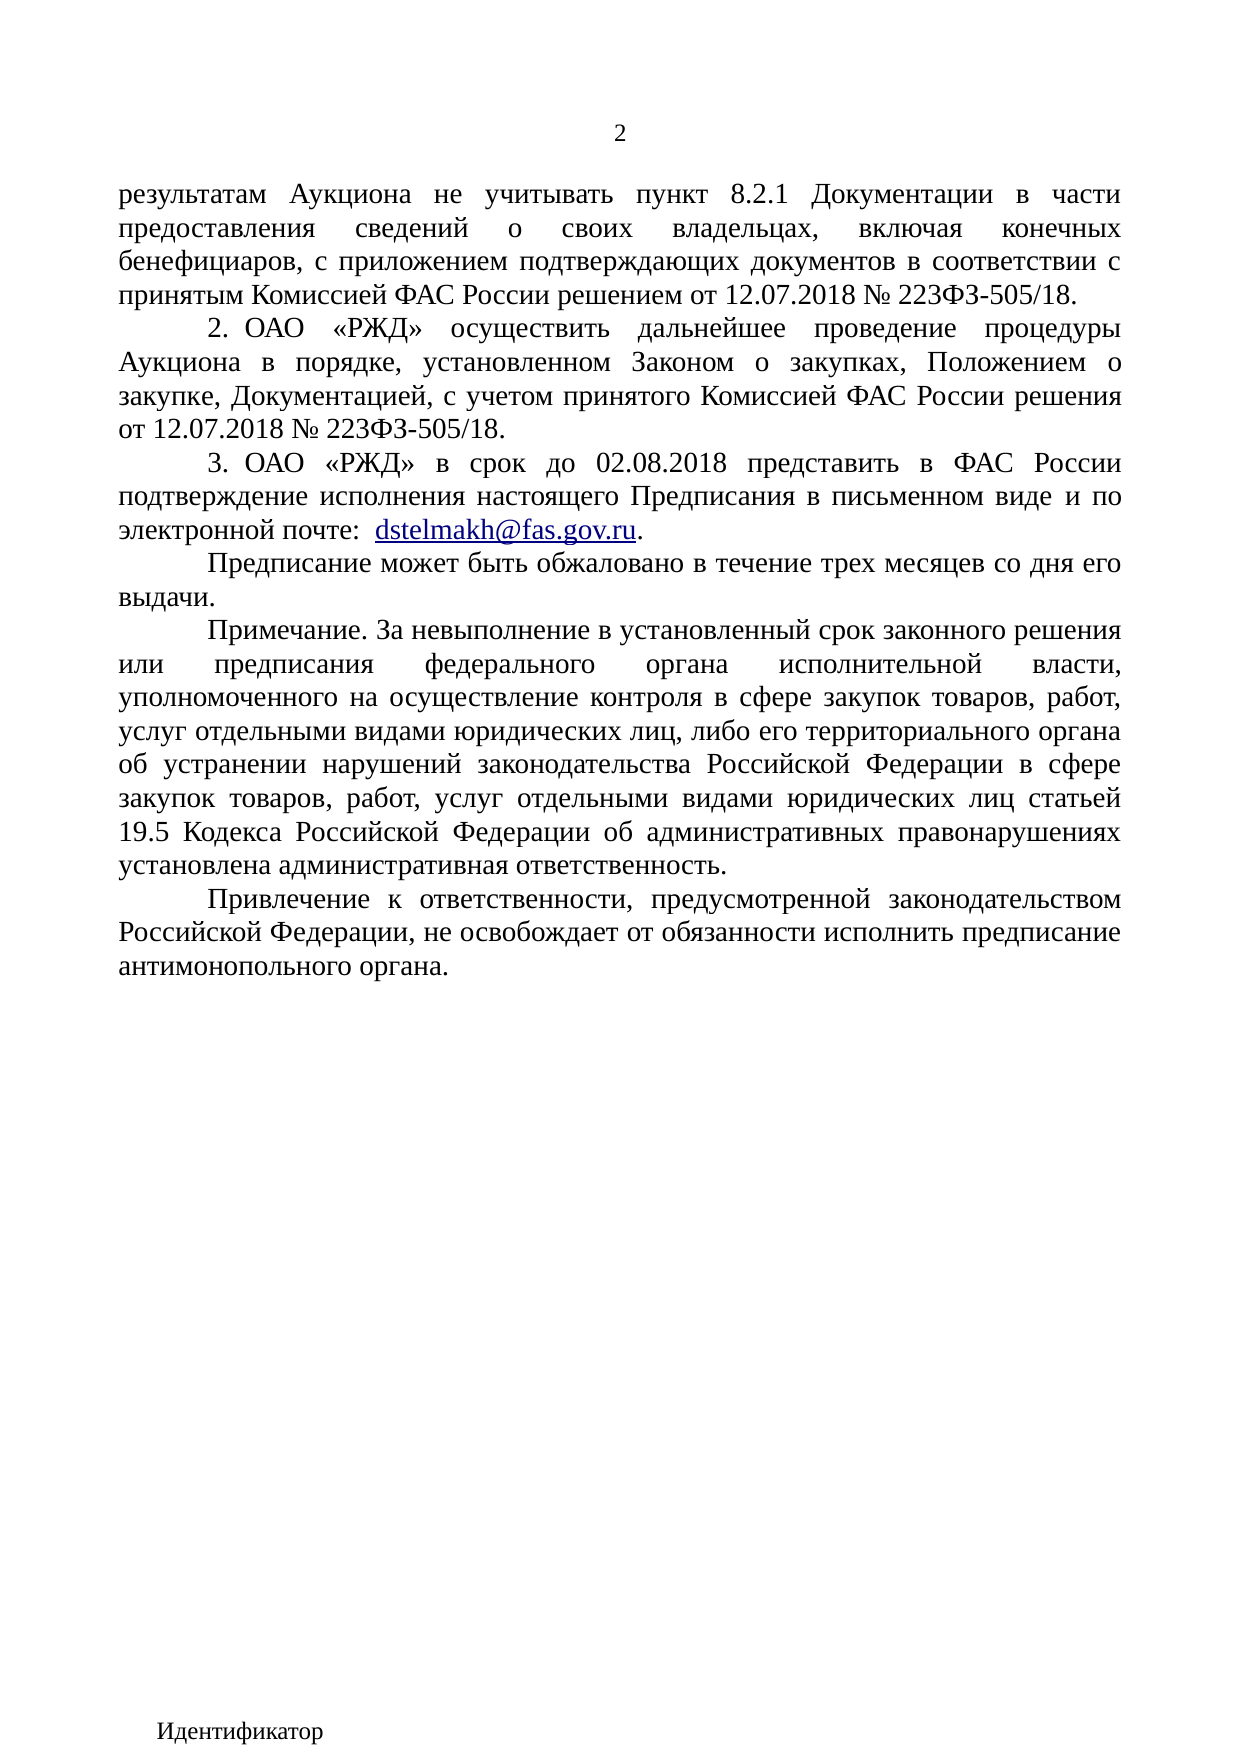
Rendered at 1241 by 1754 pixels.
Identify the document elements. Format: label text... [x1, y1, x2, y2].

list результатам Аукциона не учитывать пункт 8.2.1 Документации в части предоставления сведений о своих владельцах, включая конечных бенефициаров, с приложением подтверждающих документов в соответствии с принятым Комиссией ФАС России решением от 12.07.2018 № 223ФЗ-505/18. [118, 176, 1122, 311]
text Предписание может быть обжаловано в течение трех месяцев со дня его выдачи. [118, 545, 1122, 612]
list ОАО «РЖД» осуществить дальнейшее проведение процедуры Аукциона в порядке, установленном Законом о закупках, Положением о закупке, Документацией, с учетом принятого Комиссией ФАС России решения от 12.07.2018 № 223ФЗ-505/18. [118, 311, 1122, 445]
text Примечание. За невыполнение в установленный срок законного решения или предписания федерального органа исполнительной власти, уполномоченного на осуществление контроля в сфере закупок товаров, работ, услуг отдельными видами юридических лиц, либо его территориального органа об устранении нарушений законодательства Российской Федерации в сфере закупок товаров, работ, услуг отдельными видами юридических лиц статьей 19.5 Кодекса Российской Федерации об административных правонарушениях установлена административная ответственность. [118, 612, 1122, 881]
list ОАО «РЖД» в срок до 02.08.2018 представить в ФАС России подтверждение исполнения настоящего Предписания в письменном виде и по электронной почте: dstelmakh@fas.gov.ru. [118, 445, 1122, 545]
text Привлечение к ответственности, предусмотренной законодательством Российской Федерации, не освобождает от обязанности исполнить предписание антимонопольного органа. [118, 881, 1122, 981]
